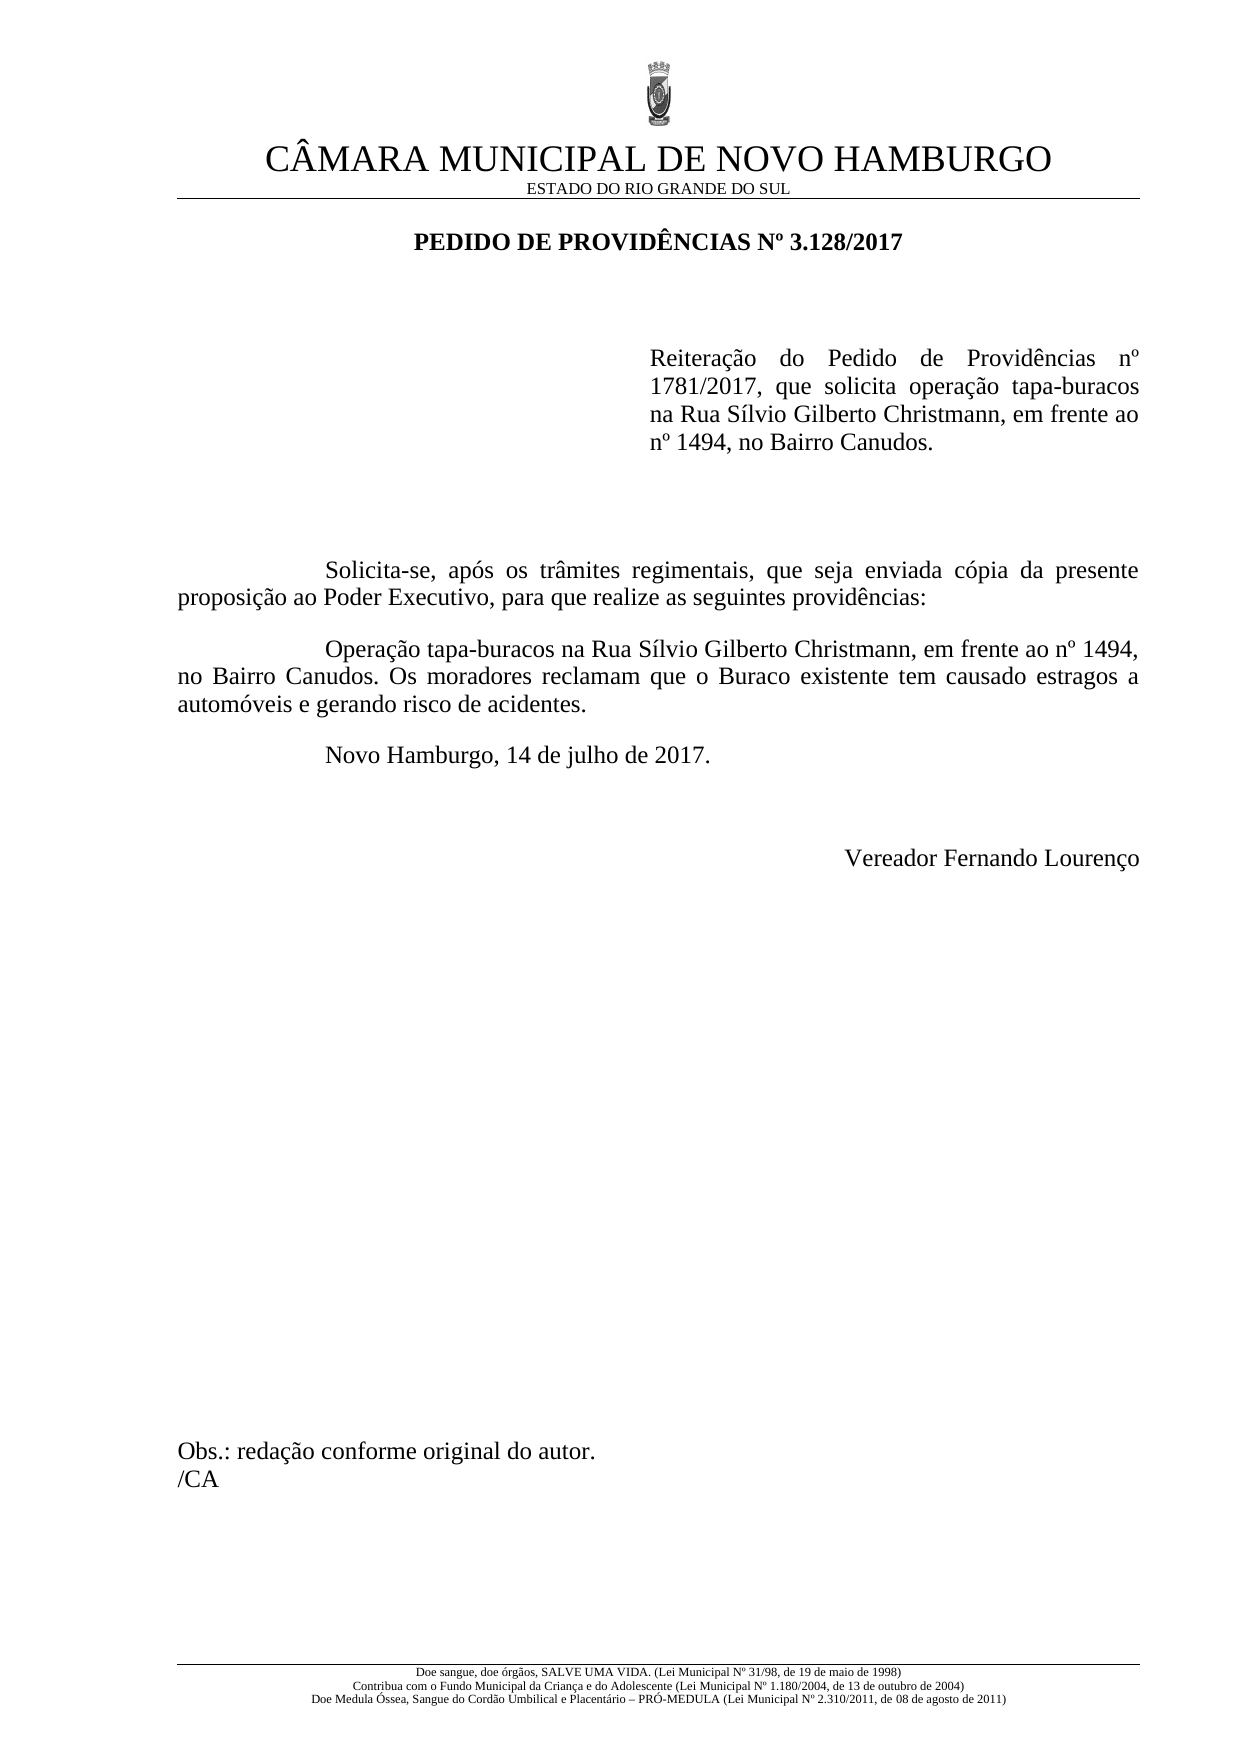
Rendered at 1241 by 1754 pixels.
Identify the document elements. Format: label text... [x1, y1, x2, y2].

text PEDIDO DE PROVIDÊNCIAS Nº 3.128/2017 [177, 228, 1140, 256]
text Novo Hamburgo, 14 de julho de 2017. [177, 741, 1140, 769]
text Reiteração do Pedido de Providências nº 1781/2017, que solicita operação tapa-buracos na Rua Sílvio Gilberto Christmann, em frente ao nº 1494, no Bairro Canudos. [649, 344, 1140, 455]
text Operação tapa-buracos na Rua Sílvio Gilberto Christmann, em frente ao nº 1494, no Bairro Canudos. Os moradores reclamam que o Buraco existente tem causado estragos a automóveis e gerando risco de acidentes. [177, 635, 1140, 718]
text /CA [177, 1465, 1140, 1493]
text Solicita-se, após os trâmites regimentais, que seja enviada cópia da presente proposição ao Poder Executivo, para que realize as seguintes providências: [177, 556, 1140, 611]
text Vereador Fernando Lourenço [177, 844, 1140, 872]
text Obs.: redação conforme original do autor. [177, 1437, 1140, 1465]
